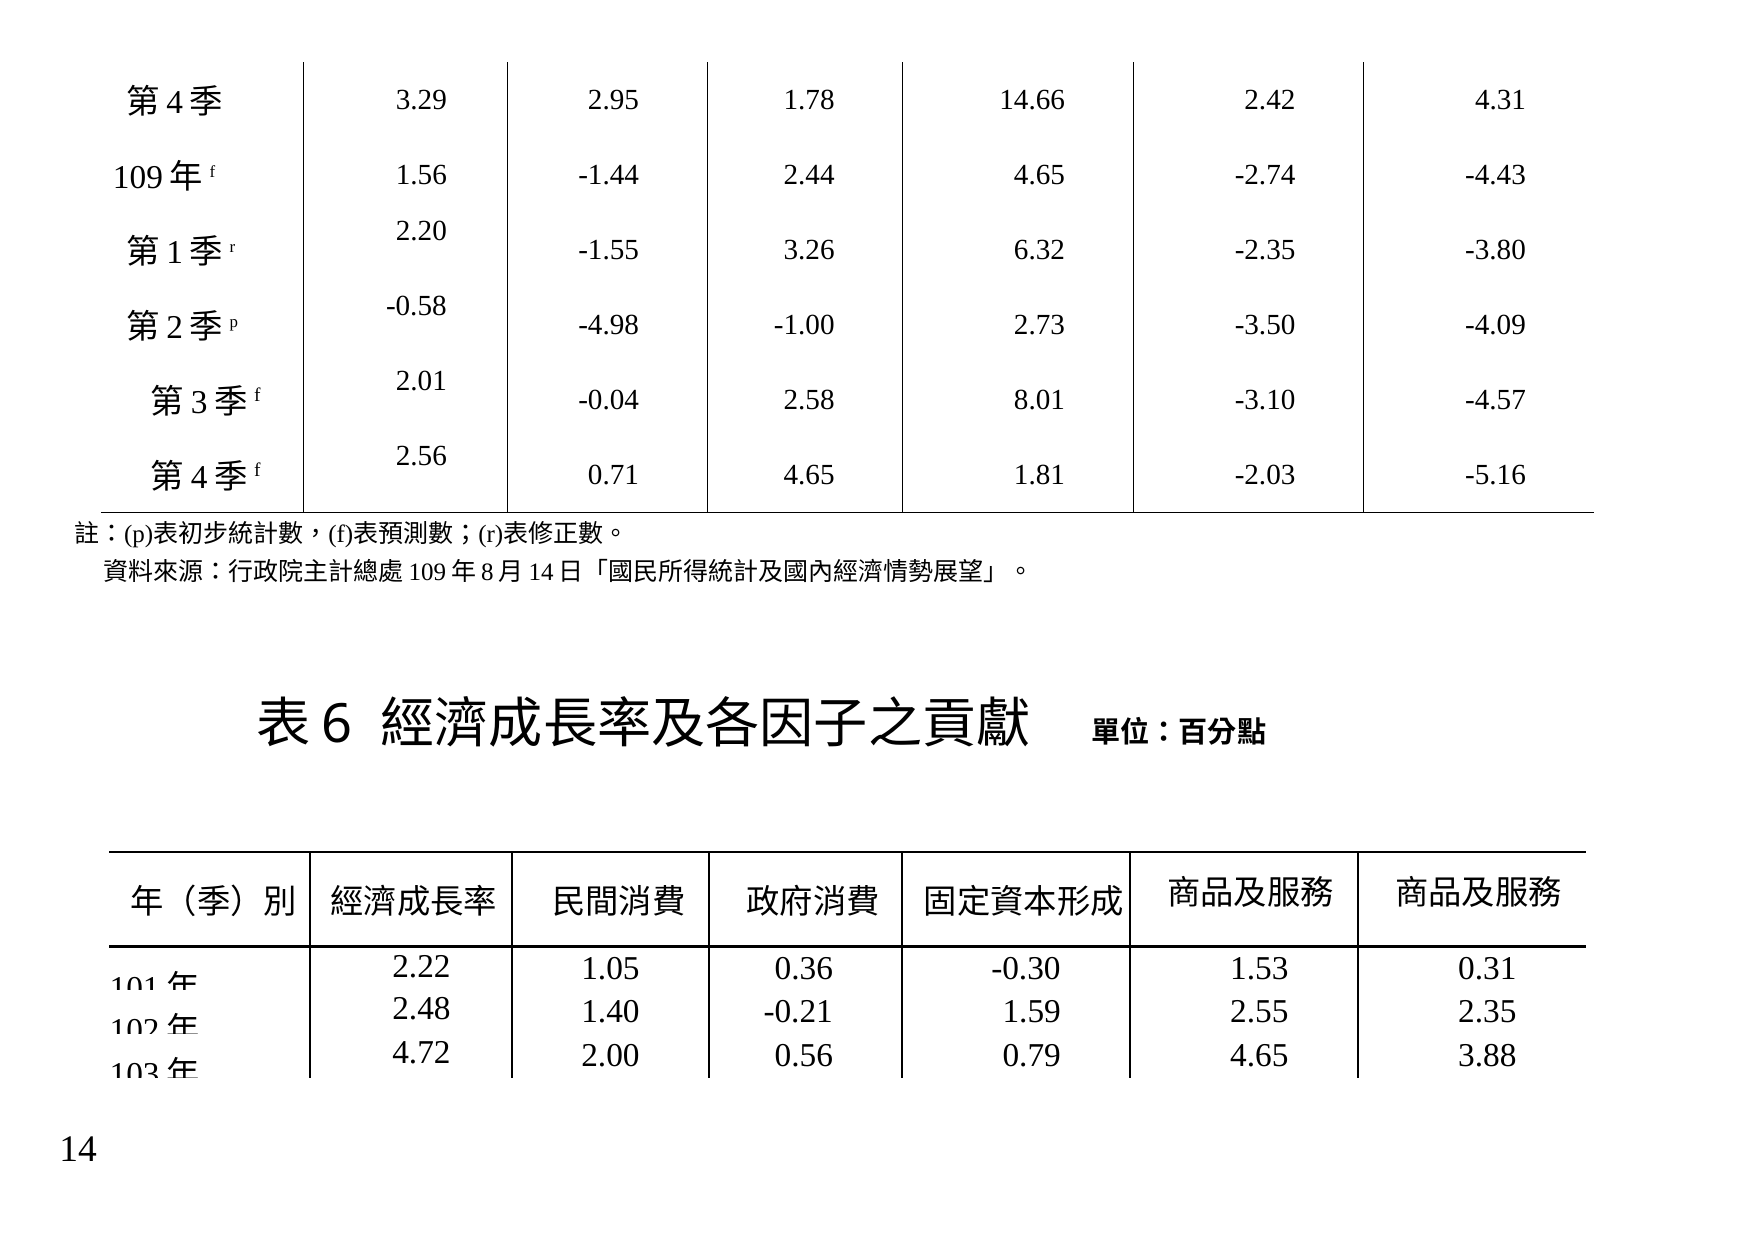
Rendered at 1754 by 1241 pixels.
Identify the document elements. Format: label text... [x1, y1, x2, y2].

table_cell 1.40 [513, 990, 708, 1033]
table_cell 4.31 [1364, 62, 1594, 137]
table_cell -4.98 [508, 287, 707, 362]
table_cell 4.65 [1131, 1034, 1357, 1078]
table_cell -3.10 [1134, 362, 1363, 437]
table_cell 8.01 [903, 362, 1133, 437]
table_cell 101年 [130, 978, 138, 989]
table_cell -0.58 [304, 287, 507, 362]
table_cell -2.03 [1134, 437, 1363, 512]
table_cell 2.01 [304, 362, 507, 437]
table_cell 第4季 [101, 62, 303, 137]
table_cell 第3季f [101, 362, 303, 437]
table_cell 第4季f [101, 437, 303, 512]
table_cell 6.32 [903, 212, 1133, 287]
table_cell 3.26 [708, 212, 902, 287]
table_cell 1.53 [1131, 948, 1357, 989]
table_cell 102年 [109, 990, 309, 1033]
table_cell 2.20 [304, 212, 507, 287]
text 資料來源：行政院主計總處109年8月14日「國民所得統計及國內經濟情勢展望」。 [59, 551, 1636, 588]
table_cell -2.35 [1134, 212, 1363, 287]
table_header 經濟成長率 [311, 853, 511, 945]
table_cell -4.57 [1364, 362, 1594, 437]
table_cell 3.29 [304, 62, 507, 137]
table_cell -1.44 [508, 137, 707, 212]
table_cell -2.74 [1134, 137, 1363, 212]
table_cell 1.59 [903, 990, 1129, 1033]
table_cell 0.71 [508, 437, 707, 512]
table_cell 2.56 [304, 437, 507, 512]
table_cell -0.04 [508, 362, 707, 437]
table_cell 2.42 [1134, 62, 1363, 137]
table_cell 0.56 [710, 1034, 901, 1078]
table_header 固定資本形成 [903, 853, 1129, 945]
table_cell -4.09 [1364, 287, 1594, 362]
text 註：(p)表初步統計數，(f)表預測數；(r)表修正數。 [59, 513, 1636, 551]
table_cell 2.00 [513, 1034, 708, 1078]
table_header 商品及服務 輸出 [1131, 853, 1357, 945]
table_cell 2.44 [708, 137, 902, 212]
table_cell 1.56 [304, 137, 507, 212]
table_header 年（季）別 [109, 853, 309, 945]
table_cell 103年 [109, 1034, 309, 1078]
table_cell 0.79 [903, 1034, 1129, 1078]
table_cell -3.50 [1134, 287, 1363, 362]
table_cell 第2季p [101, 287, 303, 362]
table_cell 2.73 [903, 287, 1133, 362]
table_cell 4.65 [708, 437, 902, 512]
table_cell 2.22 [311, 948, 511, 989]
table_header 商品及服務 輸入 [1359, 853, 1586, 945]
table_cell 1.05 [513, 948, 708, 989]
table_cell 0.31 [1359, 948, 1586, 989]
table_cell -1.55 [508, 212, 707, 287]
table_cell 4.65 [903, 137, 1133, 212]
table_header 政府消費 [710, 853, 901, 945]
table_cell -5.16 [1364, 437, 1594, 512]
table_cell -0.21 [710, 990, 901, 1033]
table_cell 14.66 [903, 62, 1133, 137]
table_cell 2.48 [311, 990, 511, 1033]
table_cell -4.43 [1364, 137, 1594, 212]
table_cell 4.72 [311, 1034, 511, 1078]
table_cell 第1季r [101, 212, 303, 287]
table_cell 109年f [101, 137, 303, 212]
table_cell 2.58 [708, 362, 902, 437]
table_cell 101年 [109, 948, 309, 989]
table_cell -0.30 [903, 948, 1129, 989]
subtitle 表6 經濟成長率及各因子之貢獻 單位：百分點 [59, 663, 1636, 776]
table_cell 2.55 [1131, 990, 1357, 1033]
table_cell 1.78 [708, 62, 902, 137]
table_cell -1.00 [708, 287, 902, 362]
table_header 民間消費 [513, 853, 708, 945]
table_cell 2.95 [508, 62, 707, 137]
table_cell 1.81 [903, 437, 1133, 512]
table_cell 2.35 [1359, 990, 1586, 1033]
table_cell -3.80 [1364, 212, 1594, 287]
table_cell 0.36 [710, 948, 901, 989]
table_cell 3.88 [1359, 1034, 1586, 1078]
